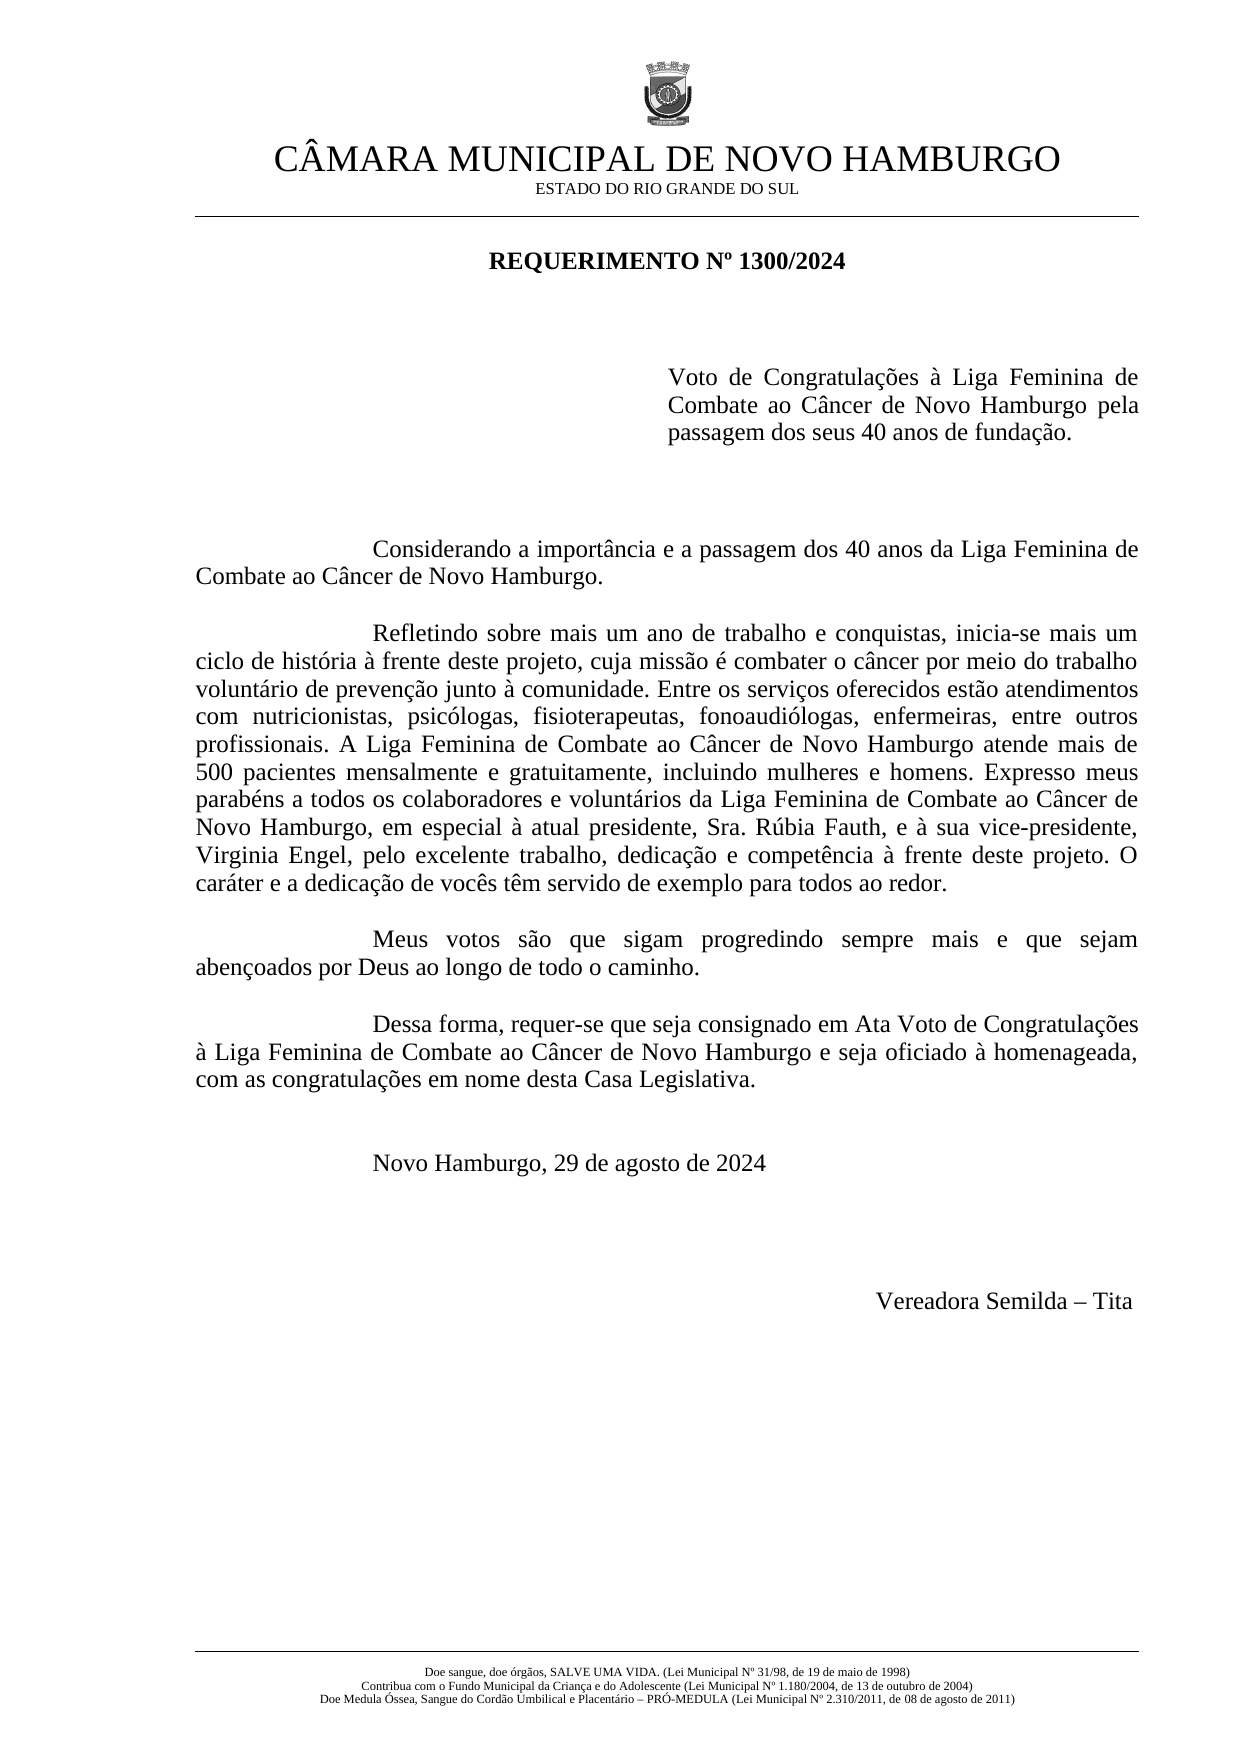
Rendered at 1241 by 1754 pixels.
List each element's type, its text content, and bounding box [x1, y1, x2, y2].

text Considerando a importância e a passagem dos 40 anos da Liga Feminina de Combate ao Câncer de Novo Hamburgo. [195, 535, 1139, 590]
text Meus votos são que sigam progredindo sempre mais e que sejam abençoados por Deus ao longo de todo o caminho. [195, 926, 1139, 981]
text Dessa forma, requer-se que seja consignado em Ata Voto de Congratulações à Liga Feminina de Combate ao Câncer de Novo Hamburgo e seja oficiado à homenageada, com as congratulações em nome desta Casa Legislativa. [195, 1010, 1139, 1093]
text Vereadora Semilda – Tita [195, 1287, 1139, 1315]
text Refletindo sobre mais um ano de trabalho e conquistas, inicia-se mais um ciclo de história à frente deste projeto, cuja missão é combater o câncer por meio do trabalho voluntário de prevenção junto à comunidade. Entre os serviços oferecidos estão atendimentos com nutricionistas, psicólogas, fisioterapeutas, fonoaudiólogas, enfermeiras, entre outros profissionais. A Liga Feminina de Combate ao Câncer de Novo Hamburgo atende mais de 500 pacientes mensalmente e gratuitamente, incluindo mulheres e homens. Expresso meus parabéns a todos os colaboradores e voluntários da Liga Feminina de Combate ao Câncer de Novo Hamburgo, em especial à atual presidente, Sra. Rúbia Fauth, e à sua vice-presidente, Virginia Engel, pelo excelente trabalho, dedicação e competência à frente deste projeto. O caráter e a dedicação de vocês têm servido de exemplo para todos ao redor. [195, 619, 1139, 896]
text Novo Hamburgo, 29 de agosto de 2024 [195, 1149, 1139, 1176]
text Voto de Congratulações à Liga Feminina de Combate ao Câncer de Novo Hamburgo pela passagem dos seus 40 anos de fundação. [668, 363, 1139, 446]
text REQUERIMENTO Nº 1300/2024 [195, 247, 1139, 274]
